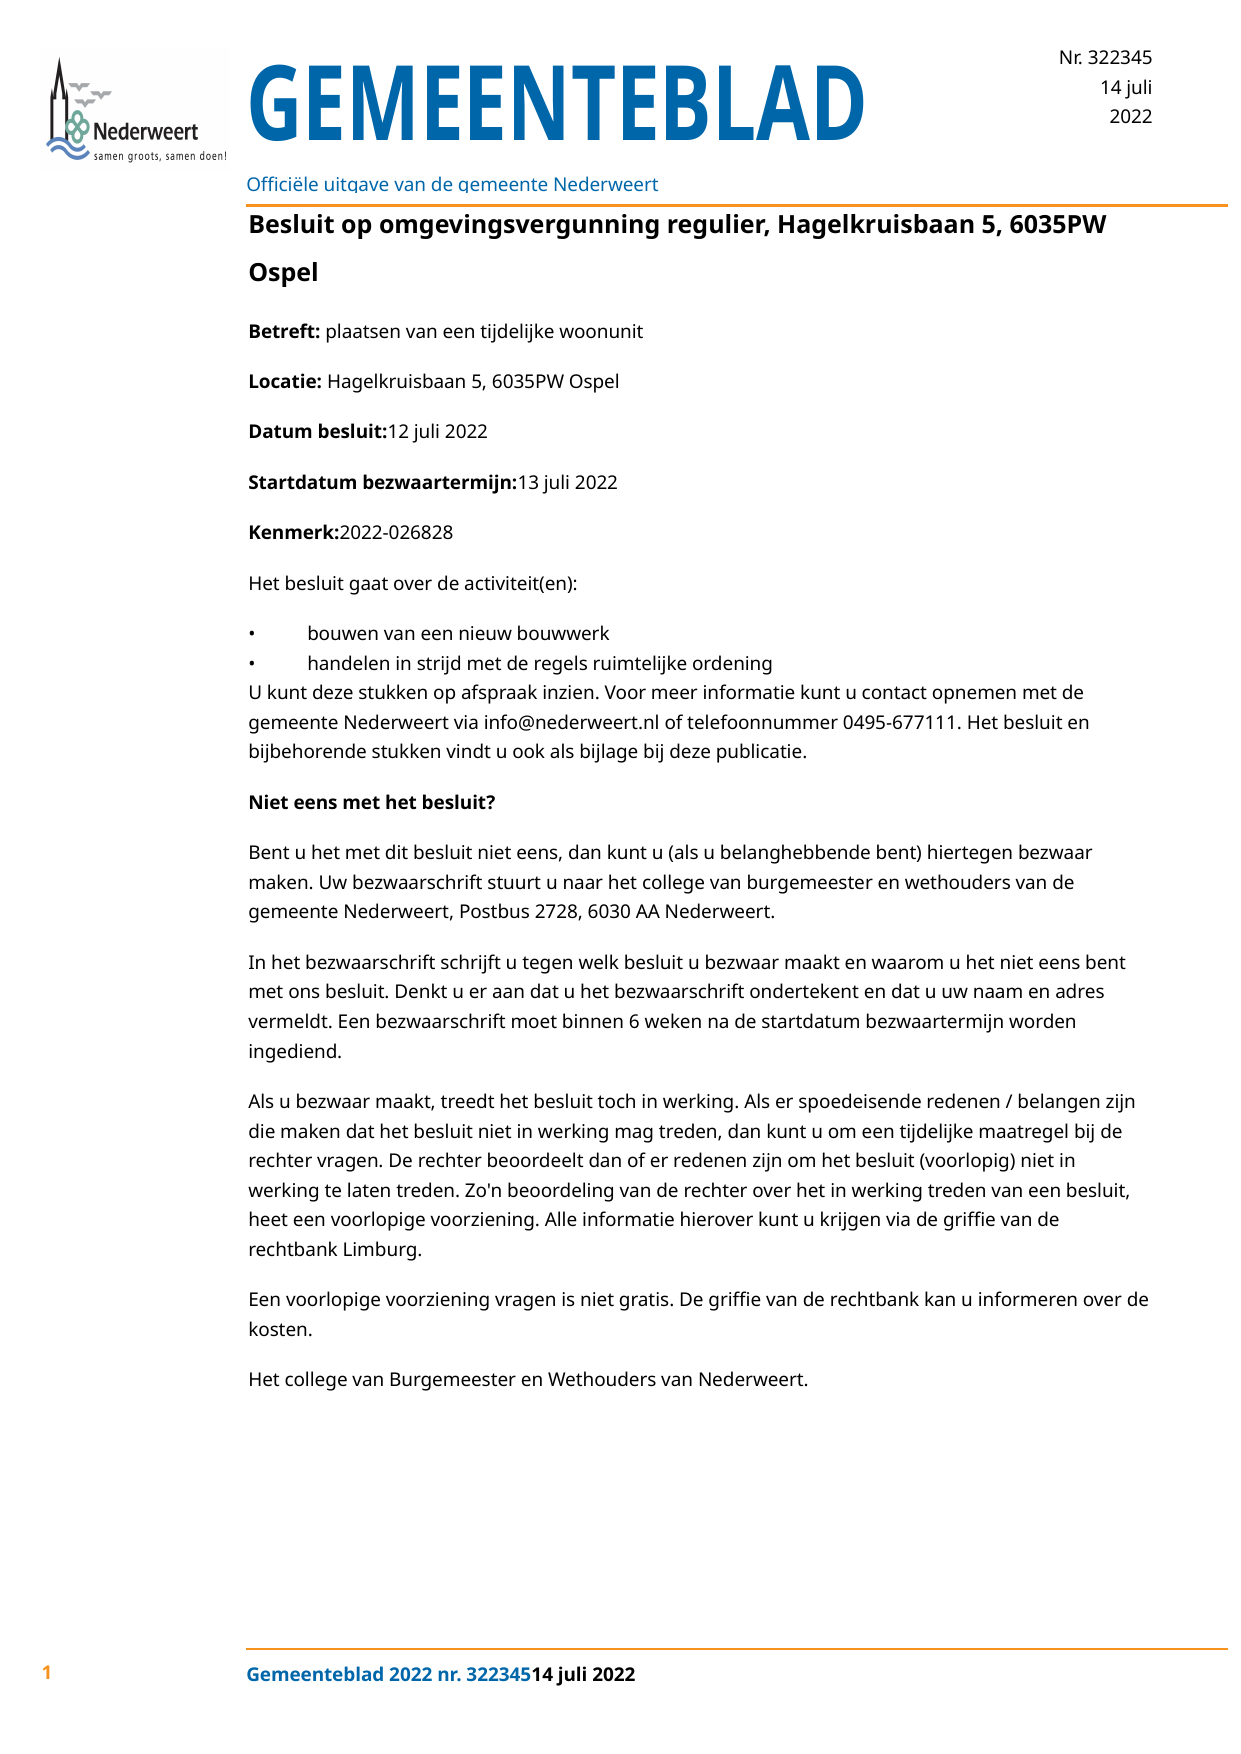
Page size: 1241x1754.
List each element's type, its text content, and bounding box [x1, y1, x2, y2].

text Niet eens met het besluit? [248, 789, 1152, 815]
list bouwen van een nieuw bouwwerk [248, 620, 1152, 646]
list handelen in strijd met de regels ruimtelijke ordening [248, 650, 1152, 676]
text Betreft: plaatsen van een tijdelijke woonunit [248, 318, 1152, 344]
text Locatie: Hagelkruisbaan 5, 6035PW Ospel [248, 368, 1152, 394]
text In het bezwaarschrift schrijft u tegen welk besluit u bezwaar maakt en waarom u het niet eens bent met ons besluit. Denkt u er aan dat u het bezwaarschrift ondertekent en dat u uw naam en adres vermeldt. Een bezwaarschrift moet binnen 6 weken na de startdatum bezwaartermijn worden ingediend. [248, 949, 1152, 1064]
text Het college van Burgemeester en Wethouders van Nederweert. [248, 1367, 1152, 1392]
text U kunt deze stukken op afspraak inzien. Voor meer informatie kunt u contact opnemen met de gemeente Nederweert via info@nederweert.nl of telefoonnummer 0495-677111. Het besluit en bijbehorende stukken vindt u ook als bijlage bij deze publicatie. [248, 679, 1152, 764]
text Een voorlopige voorziening vragen is niet gratis. De griffie van de rechtbank kan u informeren over de kosten. [248, 1287, 1152, 1342]
text Bent u het met dit besluit niet eens, dan kunt u (als u belanghebbende bent) hiertegen bezwaar maken. Uw bezwaarschrift stuurt u naar het college van burgemeester en wethouders van de gemeente Nederweert, Postbus 2728, 6030 AA Nederweert. [248, 839, 1152, 924]
text Datum besluit:12 juli 2022 [248, 419, 1152, 444]
picture [41, 47, 231, 172]
text Kenmerk:2022-026828 [248, 519, 1152, 545]
text Startdatum bezwaartermijn:13 juli 2022 [248, 469, 1152, 495]
text Het besluit gaat over de activiteit(en): [248, 570, 1152, 596]
text Besluit op omgevingsvergunning regulier, Hagelkruisbaan 5, 6035PW Ospel [248, 207, 1152, 288]
text Als u bezwaar maakt, treedt het besluit toch in werking. Als er spoedeisende redenen / belangen zijn die maken dat het besluit niet in werking mag treden, dan kunt u om een tijdelijke maatregel bij de rechter vragen. De rechter beoordeelt dan of er redenen zijn om het besluit (voorlopig) niet in werking te laten treden. Zo'n beoordeling van de rechter over het in werking treden van een besluit, heet een voorlopige voorziening. Alle informatie hierover kunt u krijgen via de griffie van de rechtbank Limburg. [248, 1088, 1152, 1262]
